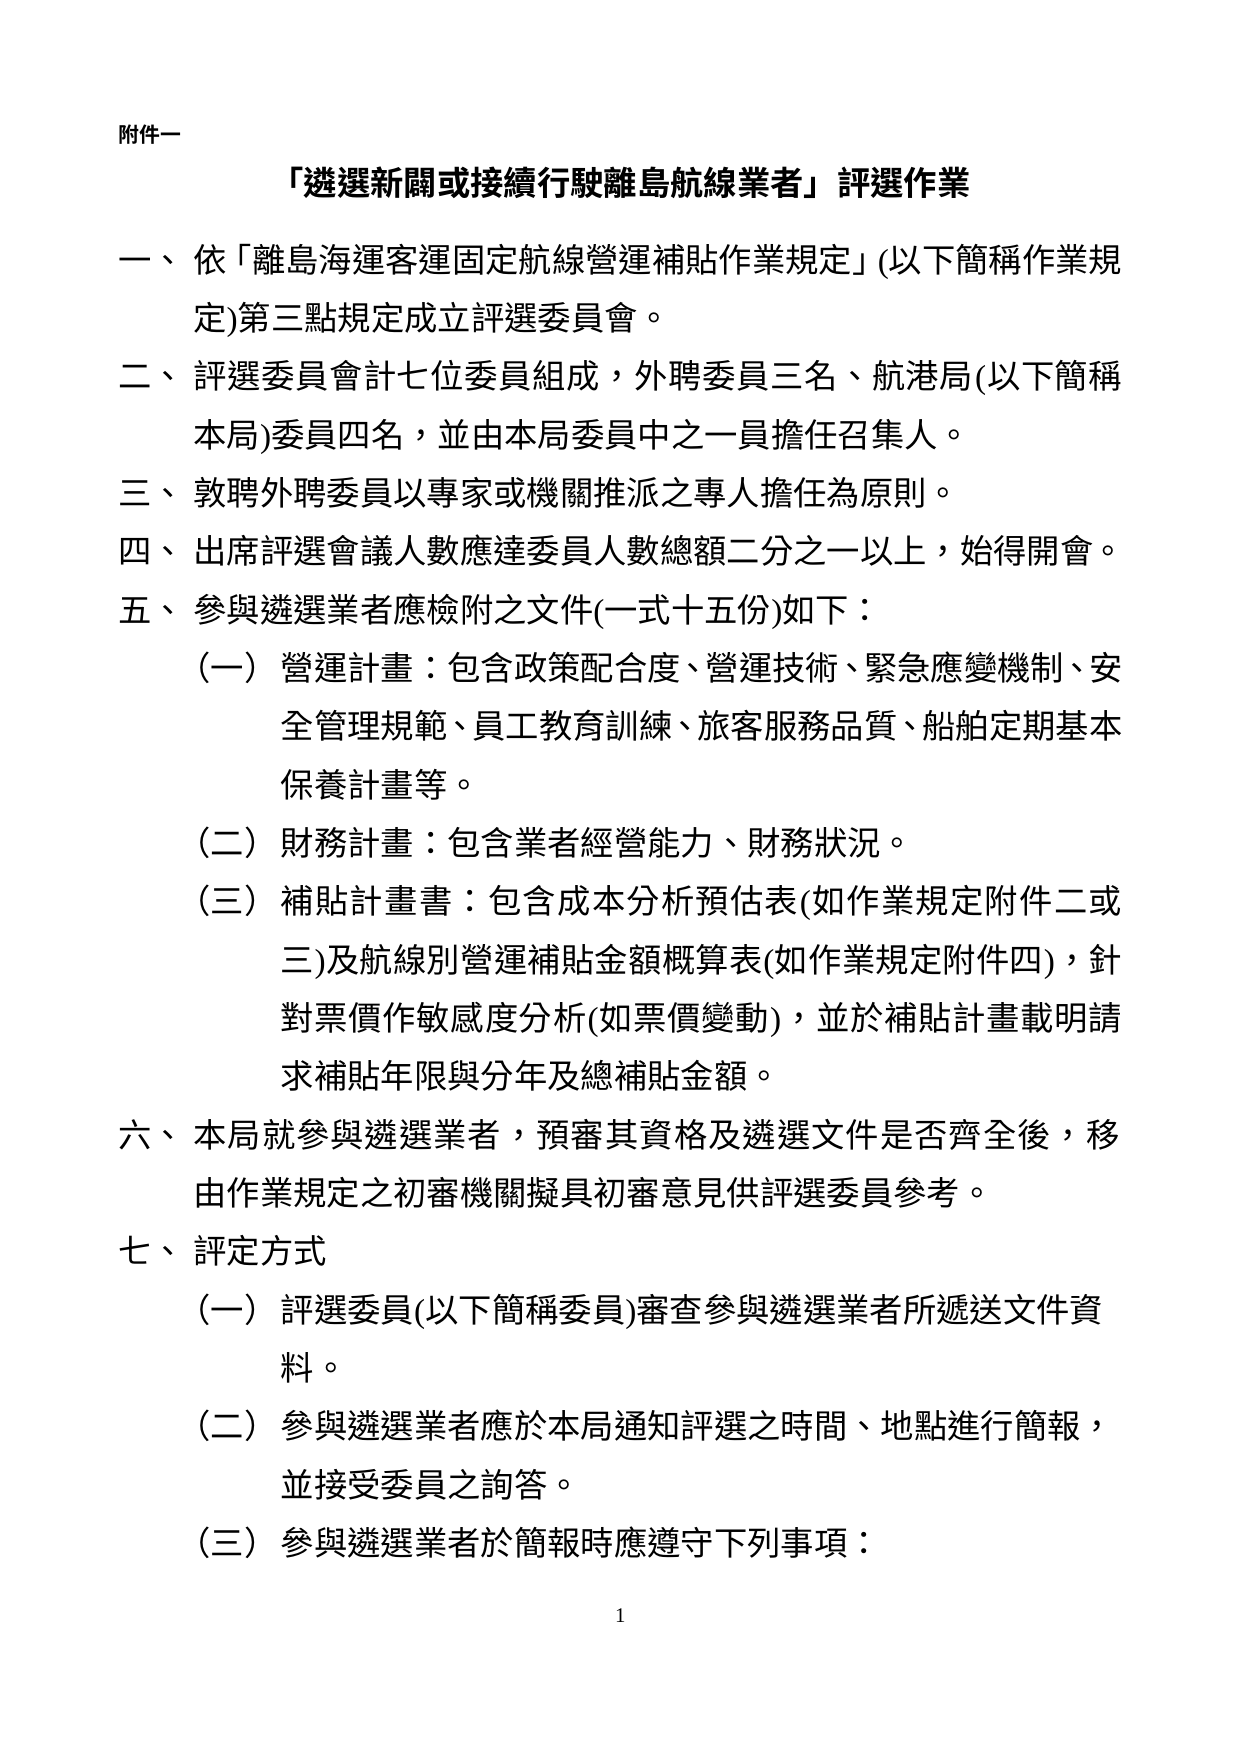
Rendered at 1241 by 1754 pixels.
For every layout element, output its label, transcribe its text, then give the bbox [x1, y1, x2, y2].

list 依「離島海運客運固定航線營運補貼作業規定」(以下簡稱作業規定)第三點規定成立評選委員會。 [118, 225, 1122, 342]
list 參與遴選業者於簡報時應遵守下列事項： [177, 1509, 1122, 1567]
list 財務計畫：包含業者經營能力、財務狀況。 [177, 809, 1122, 867]
list 敦聘外聘委員以專家或機關推派之專人擔任為原則。 [118, 459, 1122, 517]
list 參與遴選業者應檢附之文件(一式十五份)如下： [118, 575, 1122, 634]
list 出席評選會議人數應達委員人數總額二分之一以上，始得開會。 [118, 517, 1122, 575]
list 補貼計畫書：包含成本分析預估表(如作業規定附件二或三)及航線別營運補貼金額概算表(如作業規定附件四)，針對票價作敏感度分析(如票價變動)，並於補貼計畫載明請求補貼年限與分年及總補貼金額。 [177, 867, 1122, 1100]
list 參與遴選業者應於本局通知評選之時間、地點進行簡報，並接受委員之詢答。 [177, 1392, 1122, 1509]
list 營運計畫：包含政策配合度、營運技術、緊急應變機制、安全管理規範、員工教育訓練、旅客服務品質、船舶定期基本保養計畫等。 [177, 634, 1122, 809]
list 評選委員(以下簡稱委員)審查參與遴選業者所遞送文件資料。 [177, 1275, 1122, 1392]
text 「遴選新闢或接續行駛離島航線業者」評選作業 [118, 148, 1122, 207]
list 評定方式 [118, 1217, 1122, 1275]
list 評選委員會計七位委員組成，外聘委員三名、航港局(以下簡稱本局)委員四名，並由本局委員中之一員擔任召集人。 [118, 342, 1122, 459]
text 附件一 [118, 118, 1122, 148]
list 本局就參與遴選業者，預審其資格及遴選文件是否齊全後，移由作業規定之初審機關擬具初審意見供評選委員參考。 [118, 1100, 1122, 1217]
